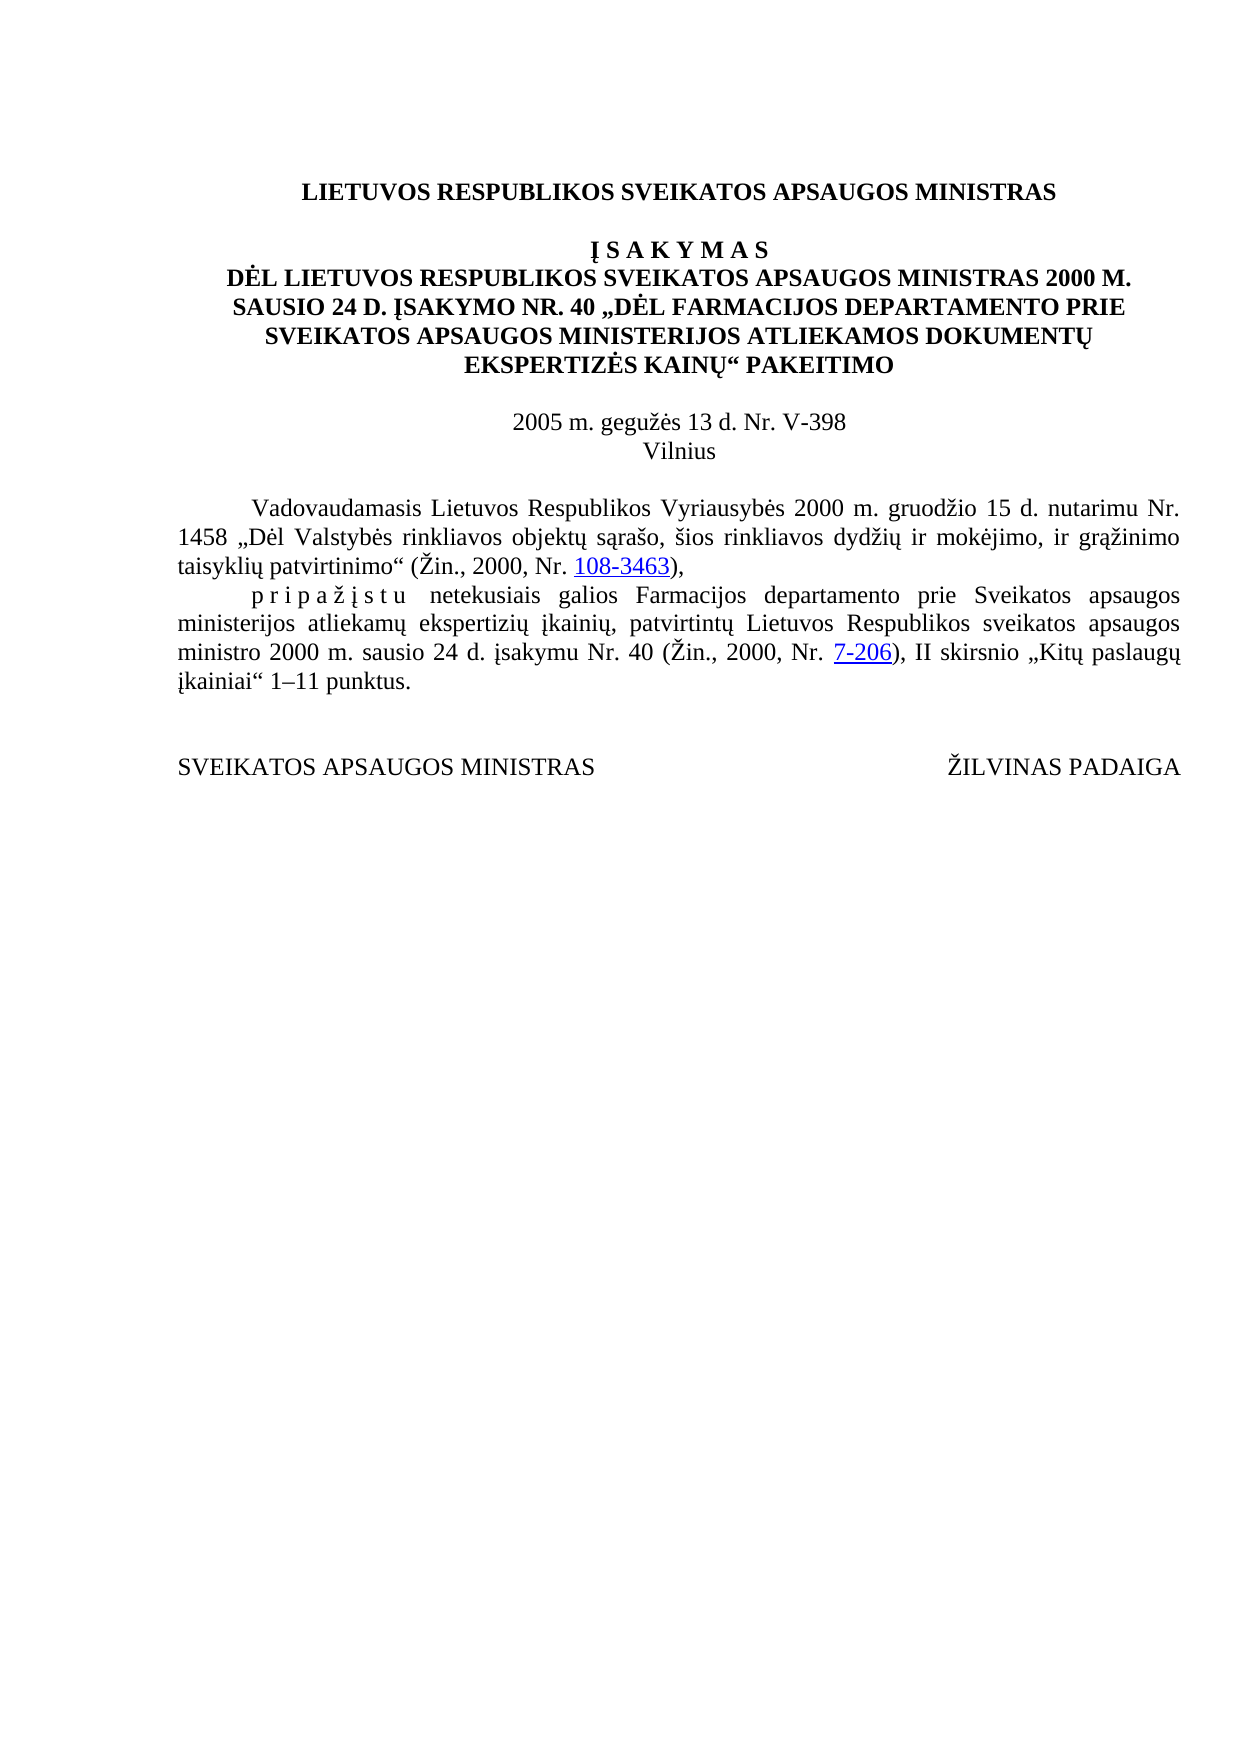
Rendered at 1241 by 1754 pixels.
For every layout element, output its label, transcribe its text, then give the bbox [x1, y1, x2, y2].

text Vadovaudamasis Lietuvos Respublikos Vyriausybės 2000 m. gruodžio 15 d. nutarimu Nr. 1458 „Dėl Valstybės rinkliavos objektų sąrašo, šios rinkliavos dydžių ir mokėjimo, ir grąžinimo taisyklių patvirtinimo“ (Žin., 2000, Nr. 108-3463), [177, 493, 1181, 580]
text 2005 m. gegužės 13 d. Nr. V-398 [177, 407, 1181, 436]
text Į S A K Y M A S [177, 235, 1181, 263]
text DĖL LIETUVOS RESPUBLIKOS SVEIKATOS APSAUGOS MINISTRAS 2000 M. SAUSIO 24 D. ĮSAKYMO NR. 40 „DĖL FARMACIJOS DEPARTAMENTO PRIE SVEIKATOS APSAUGOS MINISTERIJOS ATLIEKAMOS DOKUMENTŲ EKSPERTIZĖS KAINŲ“ PAKEITIMO [177, 263, 1181, 378]
text LIETUVOS RESPUBLIKOS SVEIKATOS APSAUGOS MINISTRAS [177, 177, 1181, 206]
text SVEIKATOS APSAUGOS MINISTRAS ŽILVINAS PADAIGA [177, 752, 1181, 781]
text pripažįstu netekusiais galios Farmacijos departamento prie Sveikatos apsaugos ministerijos atliekamų ekspertizių įkainių, patvirtintų Lietuvos Respublikos sveikatos apsaugos ministro 2000 m. sausio 24 d. įsakymu Nr. 40 (Žin., 2000, Nr. 7-206), II skirsnio „Kitų paslaugų įkainiai“ 1–11 punktus. [177, 580, 1181, 695]
text Vilnius [177, 436, 1181, 465]
